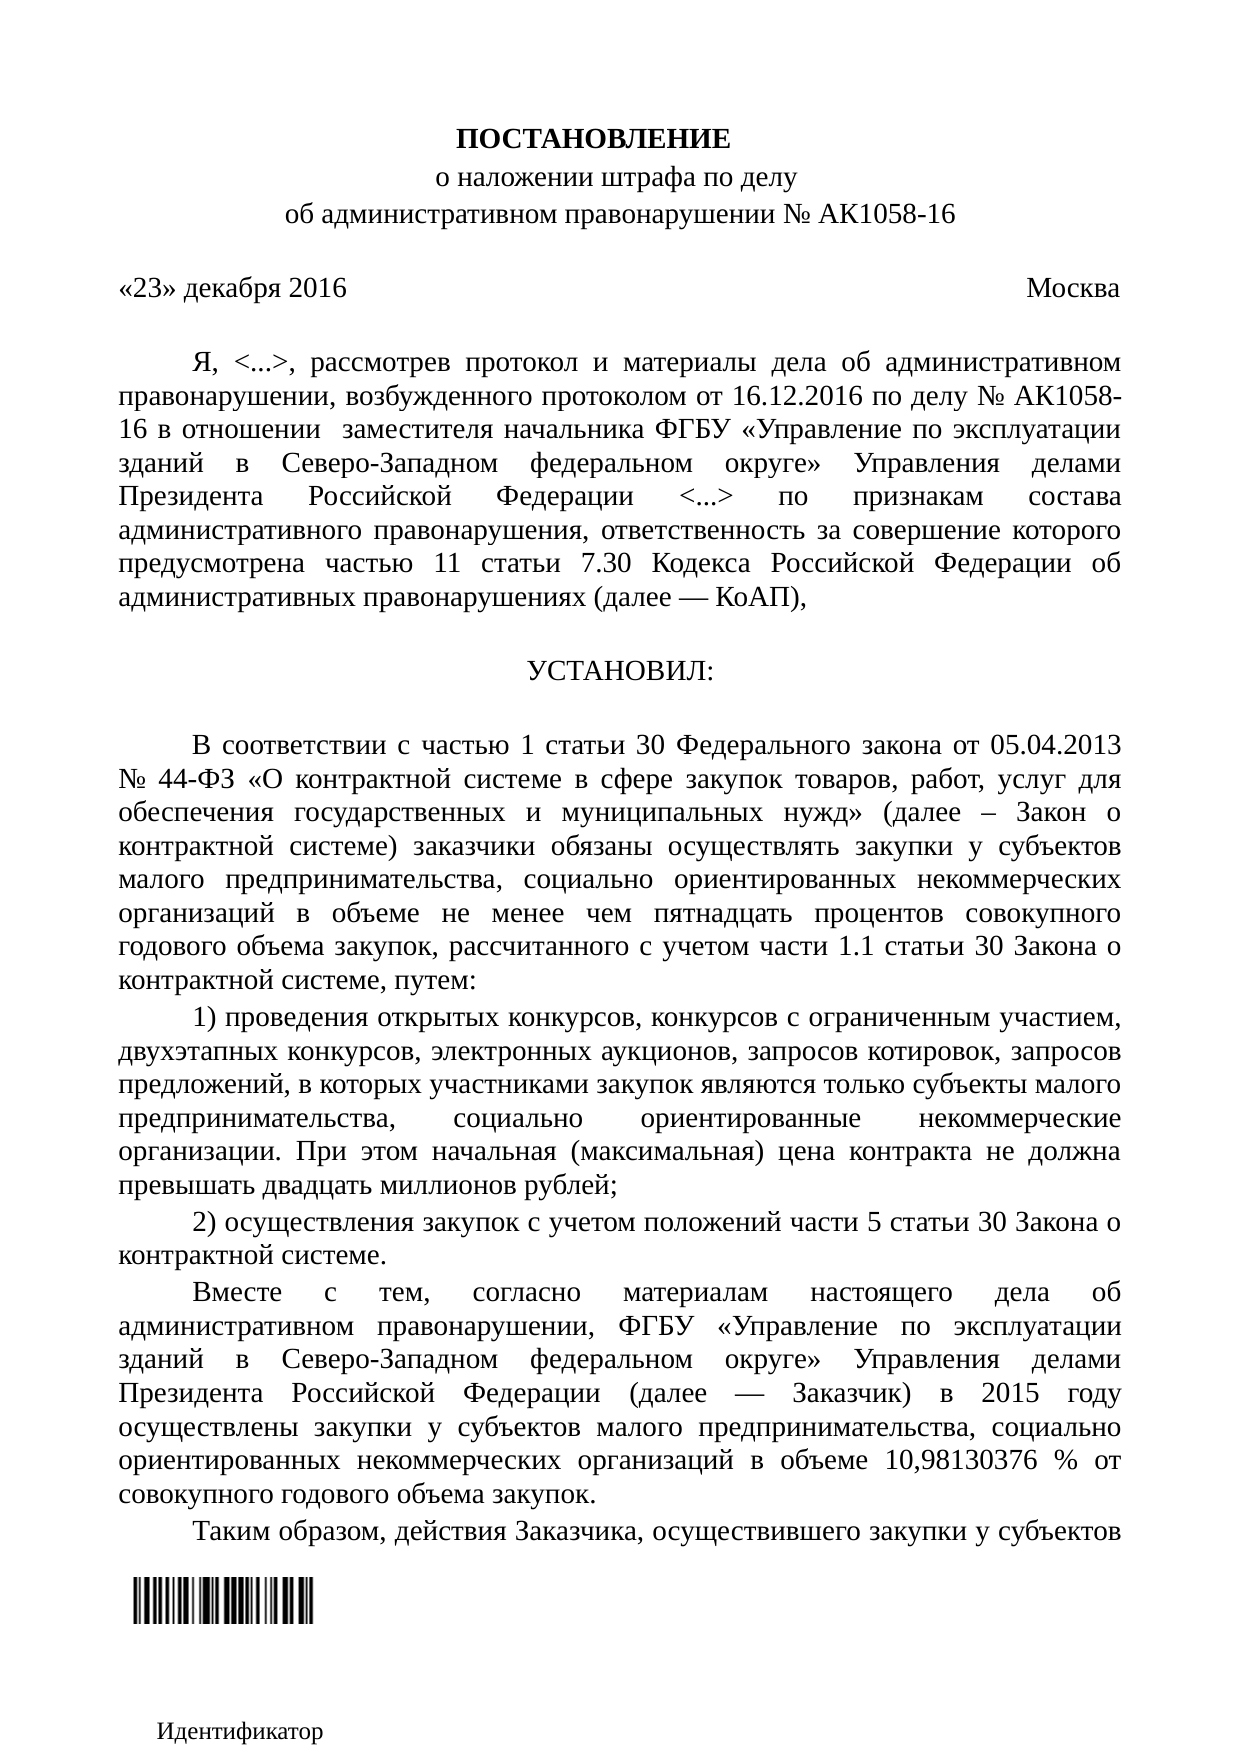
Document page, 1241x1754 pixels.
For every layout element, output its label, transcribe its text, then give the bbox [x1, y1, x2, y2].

text В соответствии с частью 1 статьи 30 Федерального закона от 05.04.2013 № 44-ФЗ «О контрактной системе в сфере закупок товаров, работ, услуг для обеспечения государственных и муниципальных нужд» (далее – Закон о контрактной системе) заказчики обязаны осуществлять закупки у субъектов малого предпринимательства, социально ориентированных некоммерческих организаций в объеме не менее чем пятнадцать процентов совокупного годового объема закупок, рассчитанного с учетом части 1.1 статьи 30 Закона о контрактной системе, путем: [118, 727, 1122, 996]
text 1) проведения открытых конкурсов, конкурсов с ограниченным участием, двухэтапных конкурсов, электронных аукционов, запросов котировок, запросов предложений, в которых участниками закупок являются только субъекты малого предпринимательства, социально ориентированные некоммерческие организации. При этом начальная (максимальная) цена контракта не должна превышать двадцать миллионов рублей; [118, 999, 1122, 1200]
text Я, <...>, рассмотрев протокол и материалы дела об административном правонарушении, возбужденного протоколом от 16.12.2016 по делу № АК1058-16 в отношении заместителя начальника ФГБУ «Управление по эксплуатации зданий в Северо-Западном федеральном округе» Управления делами Президента Российской Федерации <...> по признакам состава административного правонарушения, ответственность за совершение которого предусмотрена частью 11 статьи 7.30 Кодекса Российской Федерации об административных правонарушениях (далее — КоАП), [118, 344, 1122, 612]
text Вместе с тем, согласно материалам настоящего дела об административном правонарушении, ФГБУ «Управление по эксплуатации зданий в Северо-Западном федеральном округе» Управления делами Президента Российской Федерации (далее — Заказчик) в 2015 году осуществлены закупки у субъектов малого предпринимательства, социально ориентированных некоммерческих организаций в объеме 10,98130376 % от совокупного годового объема закупок. [118, 1274, 1122, 1509]
text «23» декабря 2016 Москва [118, 270, 1122, 303]
text УСТАНОВИЛ: [118, 653, 1122, 687]
text 2) осуществления закупок с учетом положений части 5 статьи 30 Закона о контрактной системе. [118, 1204, 1122, 1271]
text о наложении штрафа по делу [118, 159, 1122, 192]
text ПОСТАНОВЛЕНИЕ [117, 122, 1078, 155]
text об административном правонарушении № АК1058-16 [118, 196, 1122, 229]
picture [118, 1577, 331, 1624]
text Таким образом, действия Заказчика, осуществившего закупки у субъектов [118, 1513, 1122, 1546]
